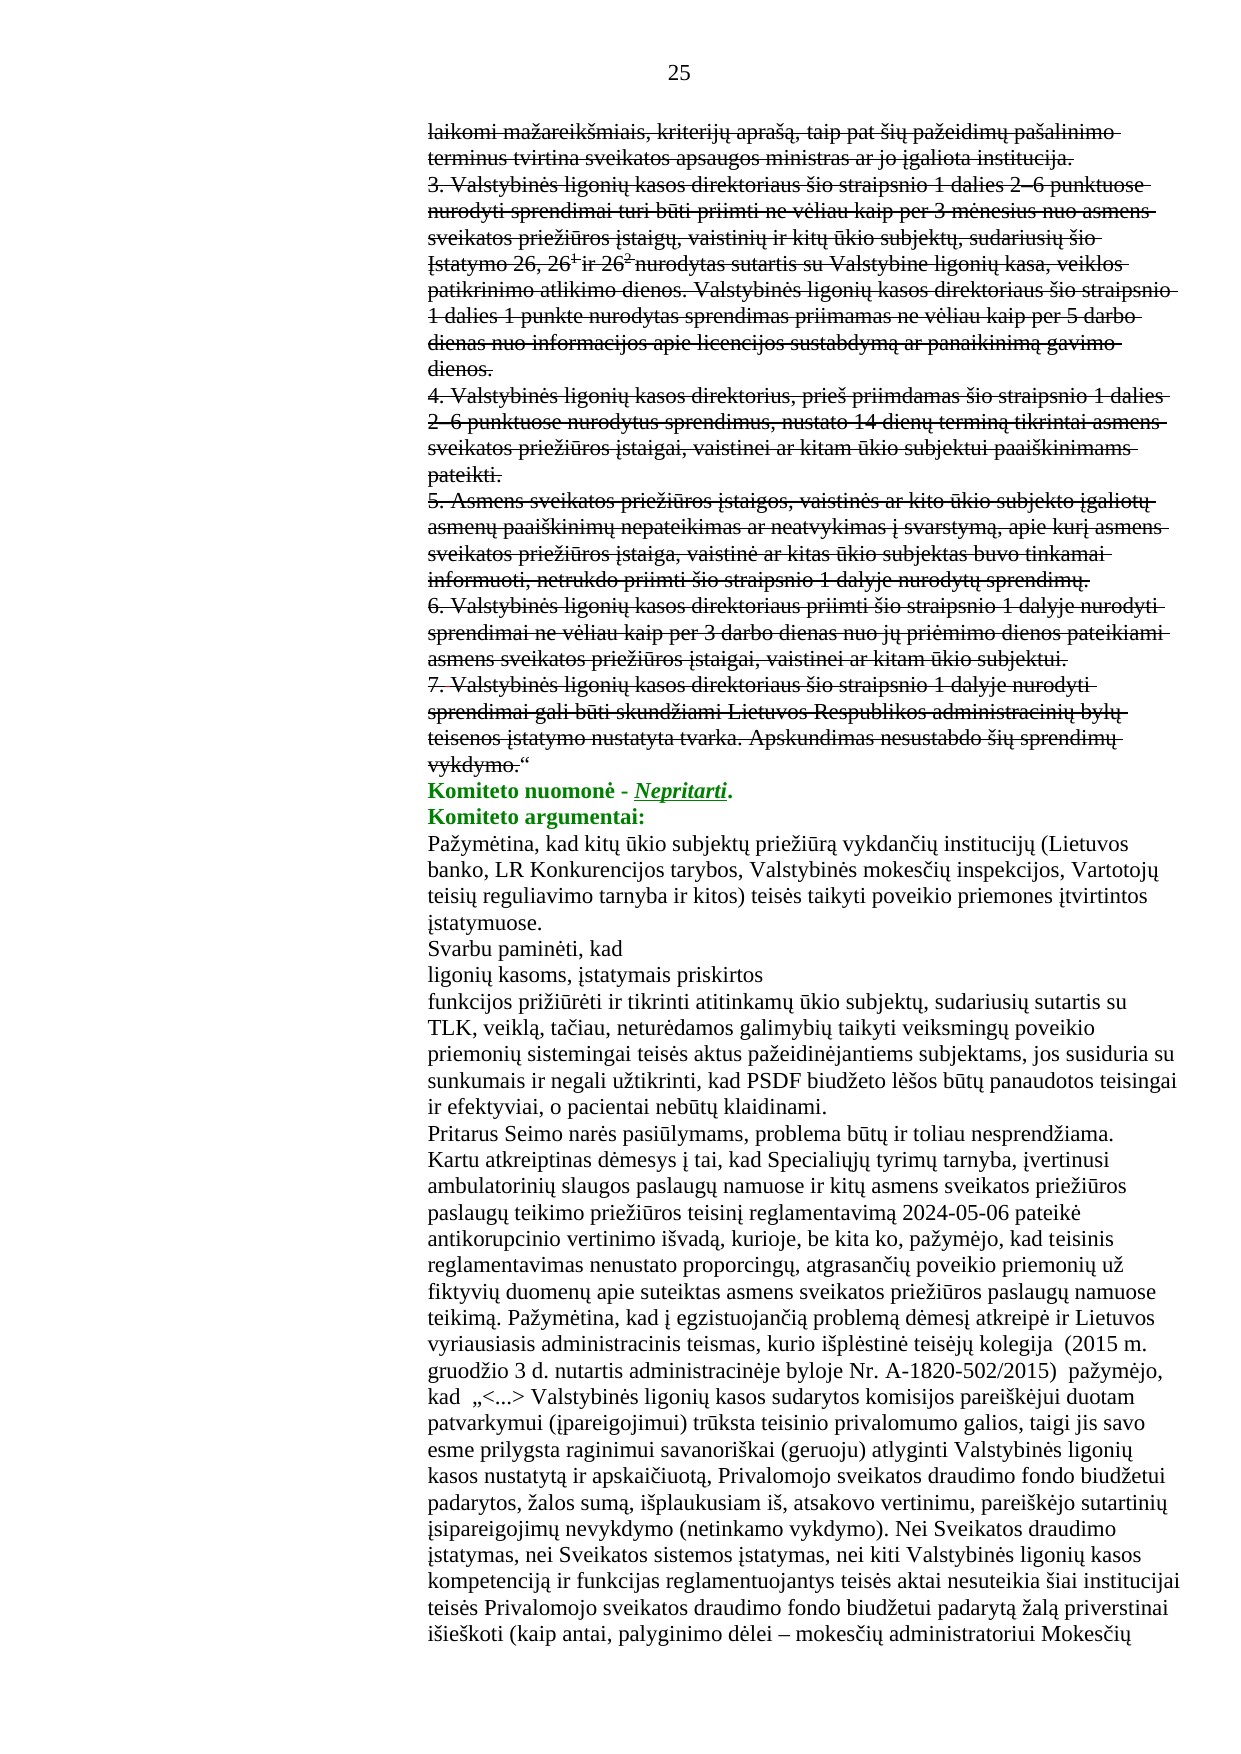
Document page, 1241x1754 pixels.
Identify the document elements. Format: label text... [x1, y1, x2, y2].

text 7. Valstybinės ligonių kasos direktoriaus šio straipsnio 1 dalyje nurodyti sprendimai gali būti skundžiami Lietuvos Respublikos administracinių bylų teisenos įstatymo nustatyta tvarka. Apskundimas nesustabdo šių sprendimų vykdymo.“ [427, 672, 1181, 777]
text Komiteto nuomonė - Nepritarti. [427, 777, 1181, 803]
text 5. Asmens sveikatos priežiūros įstaigos, vaistinės ar kito ūkio subjekto įgaliotų asmenų paaiškinimų nepateikimas ar neatvykimas į svarstymą, apie kurį asmens sveikatos priežiūros įstaiga, vaistinė ar kitas ūkio subjektas buvo tinkamai informuoti, netrukdo priimti šio straipsnio 1 dalyje nurodytų sprendimų. [427, 487, 1181, 592]
text Pažymėtina, kad kitų ūkio subjektų priežiūrą vykdančių institucijų (Lietuvos banko, LR Konkurencijos tarybos, Valstybinės mokesčių inspekcijos, Vartotojų teisių reguliavimo tarnyba ir kitos) teisės taikyti poveikio priemones įtvirtintos įstatymuose. [427, 830, 1181, 935]
text 4. Valstybinės ligonių kasos direktorius, prieš priimdamas šio straipsnio 1 dalies 2–6 punktuose nurodytus sprendimus, nustato 14 dienų terminą tikrintai asmens sveikatos priežiūros įstaigai, vaistinei ar kitam ūkio subjektui paaiškinimams pateikti. [427, 382, 1181, 487]
text Kartu atkreiptinas dėmesys į tai, kad Specialiųjų tyrimų tarnyba, įvertinusi ambulatorinių slaugos paslaugų namuose ir kitų asmens sveikatos priežiūros paslaugų teikimo priežiūros teisinį reglamentavimą 2024-05-06 pateikė antikorupcinio vertinimo išvadą, kurioje, be kita ko, pažymėjo, kad teisinis reglamentavimas nenustato proporcingų, atgrasančių poveikio priemonių už fiktyvių duomenų apie suteiktas asmens sveikatos priežiūros paslaugų namuose teikimą. Pažymėtina, kad į egzistuojančią problemą dėmesį atkreipė ir Lietuvos vyriausiasis administracinis teismas, kurio išplėstinė teisėjų kolegija (2015 m. gruodžio 3 d. nutartis administracinėje byloje Nr. A-1820-502/2015) pažymėjo, kad „<...> Valstybinės ligonių kasos sudarytos komisijos pareiškėjui duotam patvarkymui (įpareigojimui) trūksta teisinio privalomumo galios, taigi jis savo esme prilygsta raginimui savanoriškai (geruoju) atlyginti Valstybinės ligonių kasos nustatytą ir apskaičiuotą, Privalomojo sveikatos draudimo fondo biudžetui padarytos, žalos sumą, išplaukusiam iš, atsakovo vertinimu, pareiškėjo sutartinių įsipareigojimų nevykdymo (netinkamo vykdymo). Nei Sveikatos draudimo įstatymas, nei Sveikatos sistemos įstatymas, nei kiti Valstybinės ligonių kasos kompetenciją ir funkcijas reglamentuojantys teisės aktai nesuteikia šiai institucijai teisės Privalomojo sveikatos draudimo fondo biudžetui padarytą žalą priverstinai išieškoti (kaip antai, palyginimo dėlei – mokesčių administratoriui Mokesčių [427, 1146, 1181, 1647]
text Komiteto argumentai: [427, 803, 1181, 830]
text Svarbu paminėti, kad ligonių kasoms, įstatymais priskirtos [427, 935, 1181, 988]
text laikomi mažareikšmiais, kriterijų aprašą, taip pat šių pažeidimų pašalinimo terminus tvirtina sveikatos apsaugos ministras ar jo įgaliota institucija. [427, 118, 1181, 171]
text Pritarus Seimo narės pasiūlymams, problema būtų ir toliau nesprendžiama. [427, 1119, 1181, 1146]
text funkcijos prižiūrėti ir tikrinti atitinkamų ūkio subjektų, sudariusių sutartis su TLK, veiklą, tačiau, neturėdamos galimybių taikyti veiksmingų poveikio priemonių sistemingai teisės aktus pažeidinėjantiems subjektams, jos susiduria su sunkumais ir negali užtikrinti, kad PSDF biudžeto lėšos būtų panaudotos teisingai ir efektyviai, o pacientai nebūtų klaidinami. [427, 988, 1181, 1119]
text 6. Valstybinės ligonių kasos direktoriaus priimti šio straipsnio 1 dalyje nurodyti sprendimai ne vėliau kaip per 3 darbo dienas nuo jų priėmimo dienos pateikiami asmens sveikatos priežiūros įstaigai, vaistinei ar kitam ūkio subjektui. [427, 592, 1181, 672]
text 3. Valstybinės ligonių kasos direktoriaus šio straipsnio 1 dalies 2–6 punktuose nurodyti sprendimai turi būti priimti ne vėliau kaip per 3 mėnesius nuo asmens sveikatos priežiūros įstaigų, vaistinių ir kitų ūkio subjektų, sudariusių šio Įstatymo 26, 261 ir 262 nurodytas sutartis su Valstybine ligonių kasa, veiklos patikrinimo atlikimo dienos. Valstybinės ligonių kasos direktoriaus šio straipsnio 1 dalies 1 punkte nurodytas sprendimas priimamas ne vėliau kaip per 5 darbo dienas nuo informacijos apie licencijos sustabdymą ar panaikinimą gavimo dienos. [427, 171, 1181, 382]
